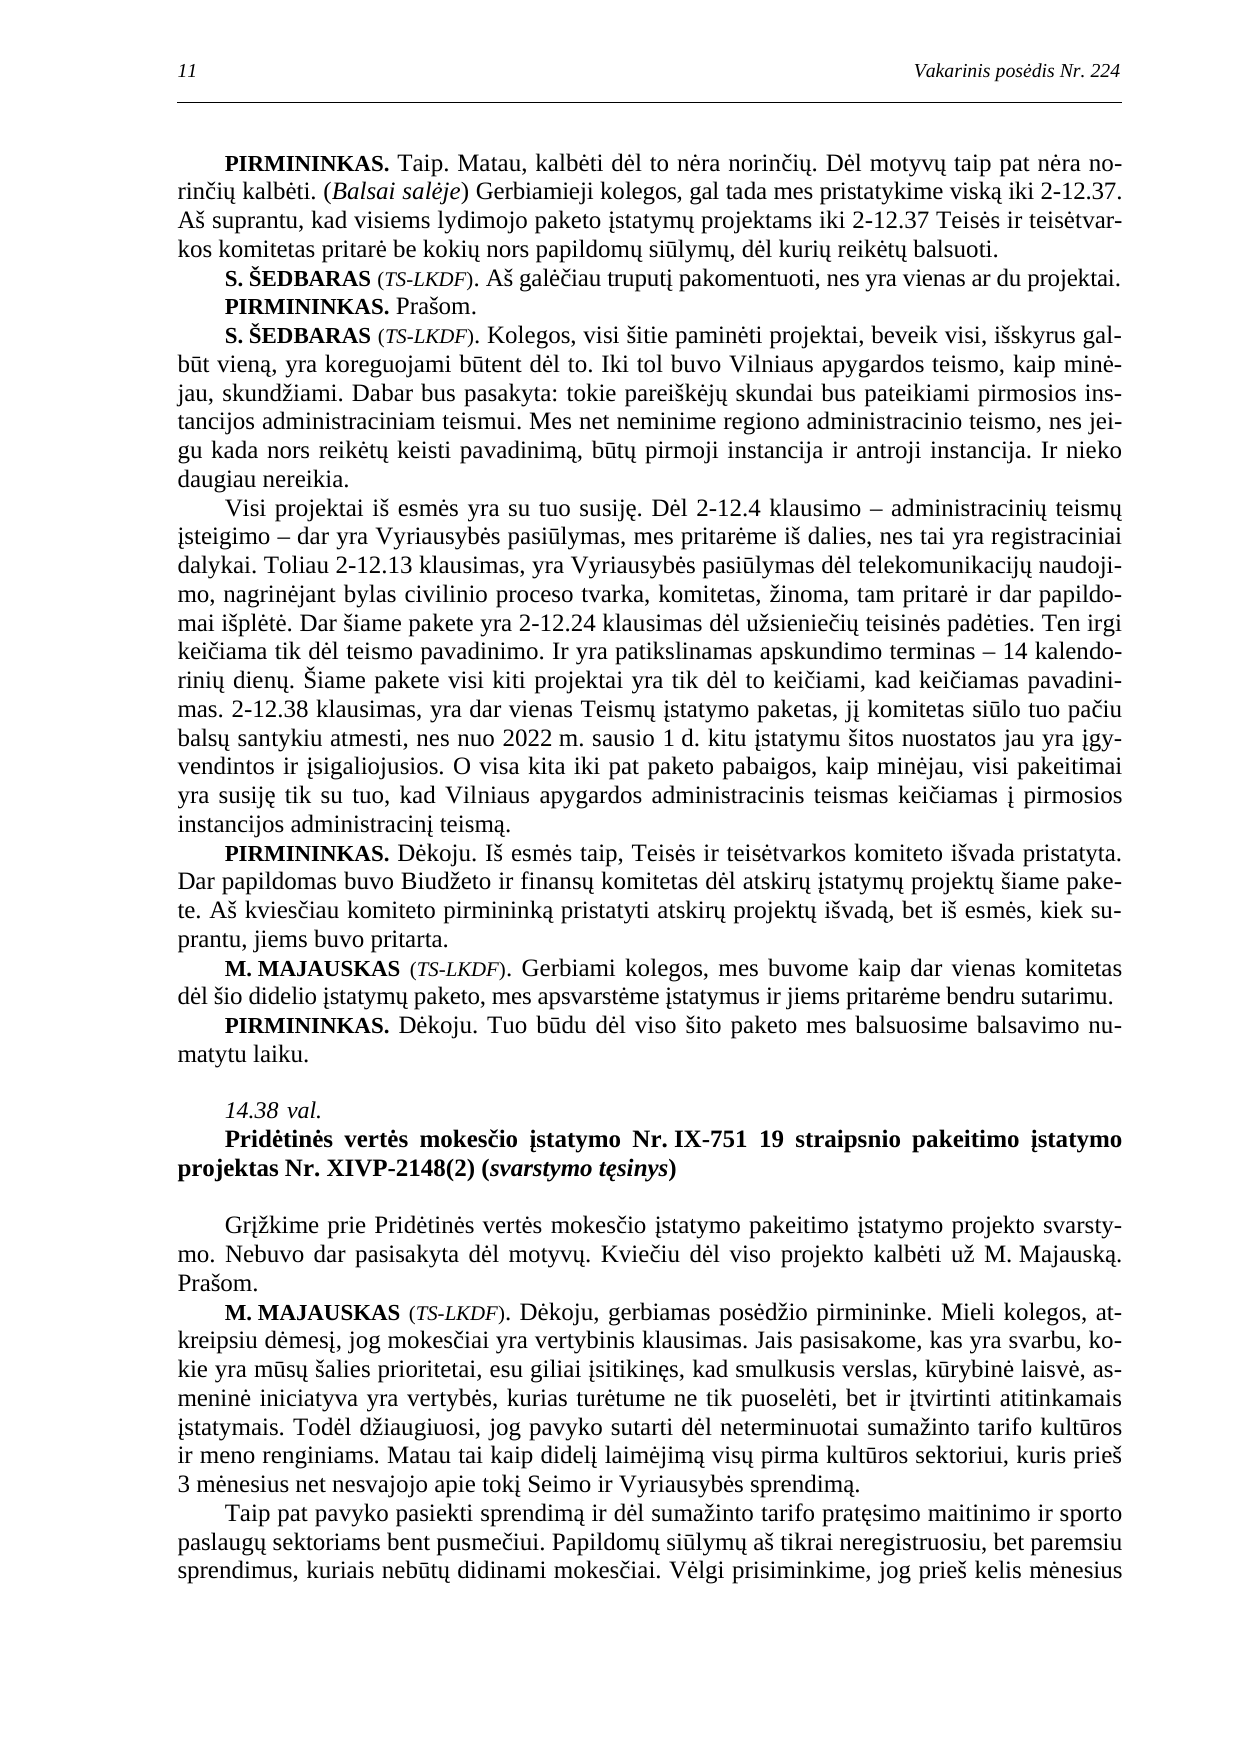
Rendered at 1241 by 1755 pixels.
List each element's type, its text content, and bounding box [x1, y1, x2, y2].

text PIRMININKAS. Taip. Ma­tau, kal­bė­ti dėl to nė­ra no­rin­čių. Dėl mo­ty­vų taip pat nė­ra no­rin­čių kal­bė­ti. (Bal­sai sa­lė­je) Ger­bia­mie­ji ko­le­gos, gal ta­da mes pri­sta­ty­ki­me vis­ką iki 2-12.37. Aš su­pran­tu, kad vi­siems ly­di­mo­jo pa­ke­to įsta­ty­mų pro­jek­tams iki 2-12.37 Tei­sės ir tei­sėt­var­kos ko­mi­te­tas pri­ta­rė be ko­kių nors pa­pil­do­mų siū­ly­mų, dėl ku­rių rei­kė­tų bal­suo­ti. [177, 148, 1122, 263]
text 14.38 val. [224, 1096, 1122, 1124]
text M. MAJAUSKAS (TS-LKDF). Ger­bia­mi ko­le­gos, mes bu­vo­me kaip dar vie­nas ko­mi­te­tas dėl šio di­de­lio įsta­ty­mų pa­ke­to, mes ap­svars­tė­me įsta­ty­mus ir jiems pri­ta­rė­me ben­dru su­ta­ri­mu. [177, 953, 1122, 1010]
text S. ŠEDBARAS (TS-LKDF). Aš ga­lė­čiau tru­pu­tį pa­ko­men­tuo­ti, nes yra vie­nas ar du pro­jek­tai. [177, 263, 1122, 291]
text M. MAJAUSKAS (TS-LKDF). Dė­ko­ju, ger­bia­mas po­sė­džio pir­mi­nin­ke. Mie­li ko­le­gos, at­kreip­siu dė­me­sį, jog mo­kes­čiai yra ver­ty­bi­nis klau­si­mas. Jais pa­si­sa­ko­me, kas yra svar­bu, ko­kie yra mū­sų ša­lies pri­ori­te­tai, esu gi­liai įsi­ti­ki­nęs, kad smul­ku­sis ver­slas, kū­ry­bi­nė lais­vė, as­me­ni­nė ini­cia­ty­va yra ver­ty­bės, ku­rias tu­rė­tu­me ne tik puo­se­lė­ti, bet ir įtvir­tin­ti ati­tin­ka­mais įsta­ty­mais. To­dėl džiau­giuo­si, jog pa­vy­ko su­tar­ti dėl ne­ter­mi­nuo­tai su­ma­žin­to ta­ri­fo kul­tū­ros ir me­no ren­gi­niams. Ma­tau tai kaip di­de­lį lai­mė­ji­mą vi­sų pir­ma kul­tū­ros sek­to­riui, ku­ris prieš 3 mė­ne­sius net ne­sva­jo­jo apie to­kį Sei­mo ir Vy­riau­sy­bės spren­di­mą. [177, 1297, 1122, 1498]
text Pri­dė­ti­nės ver­tės mo­kes­čio įsta­ty­mo Nr. IX-751 19 straips­nio pa­kei­ti­mo įsta­ty­mo pro­jek­tas Nr. XIVP-2148(2) (svars­ty­mo tę­si­nys) [177, 1124, 1122, 1182]
text PIRMININKAS. Dė­ko­ju. Tuo bū­du dėl vi­so ši­to pa­ke­to mes bal­suo­si­me bal­sa­vi­mo nu­ma­ty­tu lai­ku. [177, 1010, 1122, 1068]
text PIRMININKAS. Pra­šom. [177, 291, 1122, 320]
text Vi­si pro­jek­tai iš es­mės yra su tuo su­si­ję. Dėl 2-12.4 klau­si­mo – ad­mi­nist­ra­ci­nių teis­mų įstei­gi­mo – dar yra Vy­riau­sy­bės pa­siū­ly­mas, mes pri­ta­rė­me iš da­lies, nes tai yra re­gist­ra­ci­niai da­ly­kai. To­liau 2-12.13 klau­si­mas, yra Vy­riau­sy­bės pa­siū­ly­mas dėl te­le­ko­mu­ni­ka­ci­jų nau­do­ji­mo, nag­ri­nė­jant by­las ci­vi­li­nio pro­ce­so tvar­ka, ko­mi­te­tas, ži­no­ma, tam pri­ta­rė ir dar pa­pil­do­mai iš­plė­tė. Dar šia­me pa­ke­te yra 2-12.24 klau­si­mas dėl už­sie­nie­čių tei­si­nės pa­dė­ties. Ten ir­gi kei­čia­ma tik dėl teis­mo pa­va­di­ni­mo. Ir yra pa­tiks­li­na­mas ap­skun­di­mo ter­mi­nas – 14 ka­len­do­ri­nių die­nų. Šia­me pa­ke­te vi­si ki­ti pro­jek­tai yra tik dėl to kei­čia­mi, kad kei­čia­mas pa­va­di­ni­mas. 2-12.38 klau­si­mas, yra dar vie­nas Teis­mų įsta­ty­mo pa­ke­tas, jį ko­mi­te­tas siū­lo tuo pa­čiu bal­sų san­ty­kiu at­mes­ti, nes nuo 2022 m. sau­sio 1 d. ki­tu įsta­ty­mu ši­tos nuo­sta­tos jau yra įgy­ven­din­tos ir įsi­ga­lio­ju­sios. O vi­sa ki­ta iki pat pa­ke­to pa­bai­gos, kaip mi­nė­jau, vi­si pa­kei­ti­mai yra su­si­ję tik su tuo, kad Vil­niaus apy­gar­dos ad­mi­nist­ra­ci­nis teis­mas kei­čia­mas į pir­mo­sios ins­tan­ci­jos ad­mi­nist­ra­ci­nį teis­mą. [177, 493, 1122, 838]
text Taip pat pa­vy­ko pa­siek­ti spren­di­mą ir dėl su­ma­žin­to ta­ri­fo pra­tę­si­mo mai­ti­ni­mo ir spor­to pa­slau­gų sek­to­riams bent pus­me­čiui. Pa­pil­do­mų siū­ly­mų aš tik­rai ne­re­gist­ruo­siu, bet pa­rem­siu spren­di­mus, ku­riais ne­bū­tų di­di­na­mi mo­kes­čiai. Vėl­gi pri­si­min­ki­me, jog prieš ke­lis mė­ne­sius [177, 1498, 1122, 1584]
text PIRMININKAS. Dė­ko­ju. Iš es­mės taip, Tei­sės ir tei­sėt­var­kos ko­mi­te­to iš­va­da pri­sta­ty­ta. Dar pa­pil­do­mas bu­vo Biu­dže­to ir fi­nan­sų ko­mi­te­tas dėl at­ski­rų įsta­ty­mų pro­jek­tų šia­me pa­ke­te. Aš kvies­čiau ko­mi­te­to pir­mi­nin­ką pri­sta­ty­ti at­ski­rų pro­jek­tų iš­va­dą, bet iš es­mės, kiek su­pran­tu, jiems bu­vo pri­tar­ta. [177, 838, 1122, 953]
text Grįž­ki­me prie Pri­dė­ti­nės ver­tės mo­kes­čio įsta­ty­mo pa­kei­ti­mo įsta­ty­mo pro­jek­to svars­ty­mo. Ne­bu­vo dar pa­si­sa­ky­ta dėl mo­ty­vų. Kvie­čiu dėl vi­so pro­jek­to kal­bė­ti už M. Ma­jaus­ką. Pra­šom. [177, 1210, 1122, 1297]
text S. ŠEDBARAS (TS-LKDF). Ko­le­gos, vi­si ši­tie pa­mi­nė­ti pro­jek­tai, be­veik vi­si, iš­sky­rus gal­būt vie­ną, yra ko­re­guo­ja­mi bū­tent dėl to. Iki tol bu­vo Vil­niaus apy­gar­dos teis­mo, kaip mi­nė­jau, skun­džia­mi. Da­bar bus pa­sa­ky­ta: to­kie pa­reiš­kė­jų skun­dai bus pa­tei­kia­mi pir­mo­sios ins­tan­ci­jos ad­mi­nist­ra­ci­niam teis­mui. Mes net ne­mi­ni­me re­gio­no ad­mi­nist­ra­ci­nio teis­mo, nes jei­gu ka­da nors rei­kė­tų keis­ti pa­va­di­ni­mą, būtų pir­mo­ji ins­tan­ci­ja ir ant­ro­ji ins­tan­ci­ja. Ir nie­ko dau­giau ne­rei­kia. [177, 320, 1122, 493]
